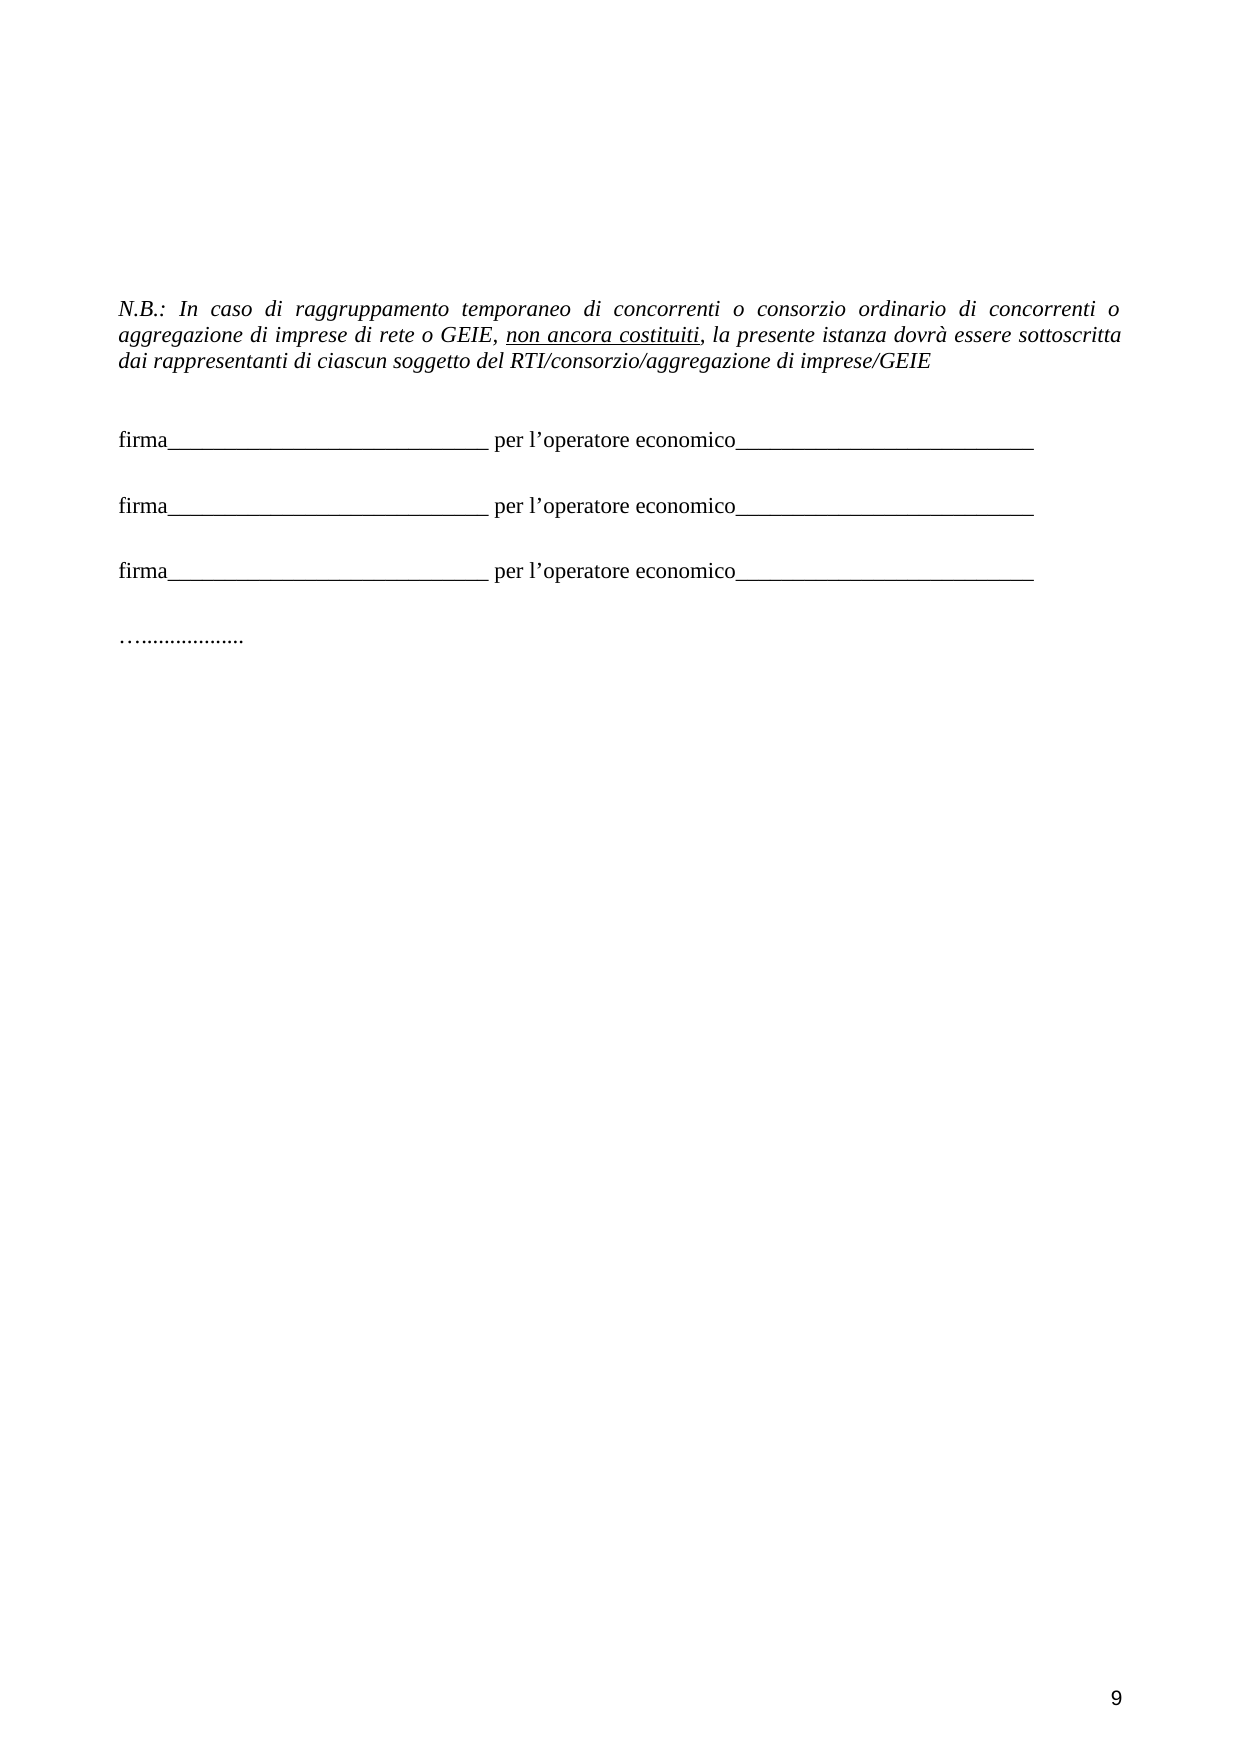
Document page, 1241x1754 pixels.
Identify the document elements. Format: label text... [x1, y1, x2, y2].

text firma____________________________ per l’operatore economico__________________________ [118, 492, 1122, 518]
text firma____________________________ per l’operatore economico__________________________ [118, 426, 1122, 453]
text N.B.: In caso di raggruppamento temporaneo di concorrenti o consorzio ordinario di concorrenti o aggregazione di imprese di rete o GEIE, non ancora costituiti, la presente istanza dovrà essere sottoscritta dai rappresentanti di ciascun soggetto del RTI/consorzio/aggregazione di imprese/GEIE [118, 295, 1122, 374]
text ….................. [118, 622, 1122, 648]
text firma____________________________ per l’operatore economico__________________________ [118, 557, 1122, 583]
